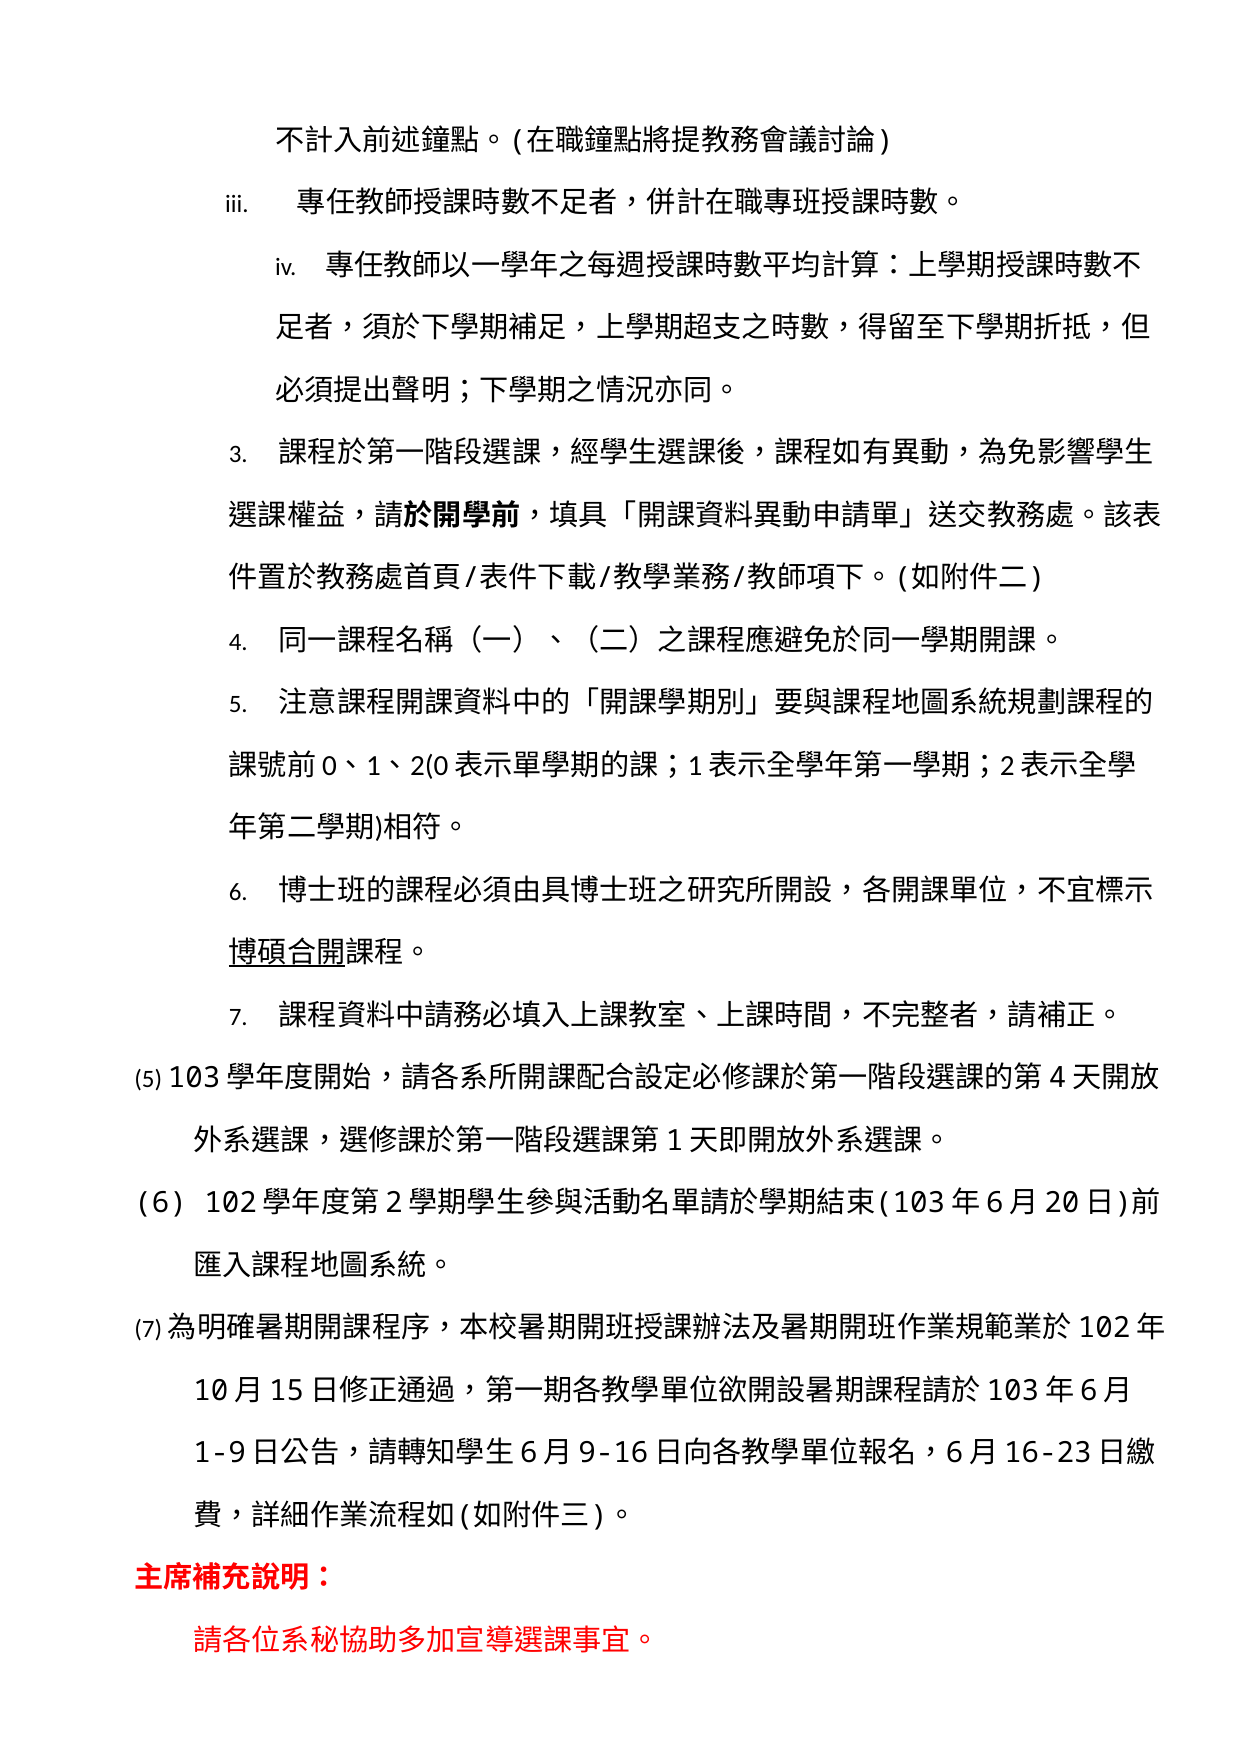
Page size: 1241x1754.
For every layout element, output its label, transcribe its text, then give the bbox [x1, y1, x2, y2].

list 不計入前述鐘點。(在職鐘點將提教務會議討論) [275, 96, 1165, 158]
list 專任教師授課時數不足者，併計在職專班授課時數。 [225, 158, 1165, 221]
list 同一課程名稱（一）、（二）之課程應避免於同一學期開課。 [228, 596, 1165, 658]
list 課程資料中請務必填入上課教室、上課時間，不完整者，請補正。 [228, 971, 1165, 1033]
text 請各位系秘協助多加宣導選課事宜。 [193, 1596, 1165, 1658]
list 102學年度第2學期學生參與活動名單請於學期結束(103年6月20日)前匯入課程地圖系統。 [134, 1158, 1165, 1283]
list 注意課程開課資料中的「開課學期別」要與課程地圖系統規劃課程的課號前0、1、2(0表示單學期的課；1表示全學年第一學期；2表示全學年第二學期)相符。 [228, 658, 1165, 846]
list 課程於第一階段選課，經學生選課後，課程如有異動，為免影響學生選課權益，請於開學前，填具「開課資料異動申請單」送交教務處。該表件置於教務處首頁/表件下載/教學業務/教師項下。(如附件二) [228, 408, 1165, 596]
text 主席補充說明： [134, 1533, 1165, 1596]
list 博士班的課程必須由具博士班之研究所開設，各開課單位，不宜標示博碩合開課程。 [228, 846, 1165, 971]
list 專任教師以一學年之每週授課時數平均計算：上學期授課時數不足者，須於下學期補足，上學期超支之時數，得留至下學期折抵，但必須提出聲明；下學期之情況亦同。 [275, 221, 1165, 408]
list 為明確暑期開課程序，本校暑期開班授課辦法及暑期開班作業規範業於102年10月15日修正通過，第一期各教學單位欲開設暑期課程請於103年6月1-9日公告，請轉知學生6月9-16日向各教學單位報名，6月16-23日繳費，詳細作業流程如(如附件三)。 [134, 1283, 1165, 1533]
list 103學年度開始，請各系所開課配合設定必修課於第一階段選課的第4天開放外系選課，選修課於第一階段選課第1天即開放外系選課。 [134, 1033, 1165, 1158]
